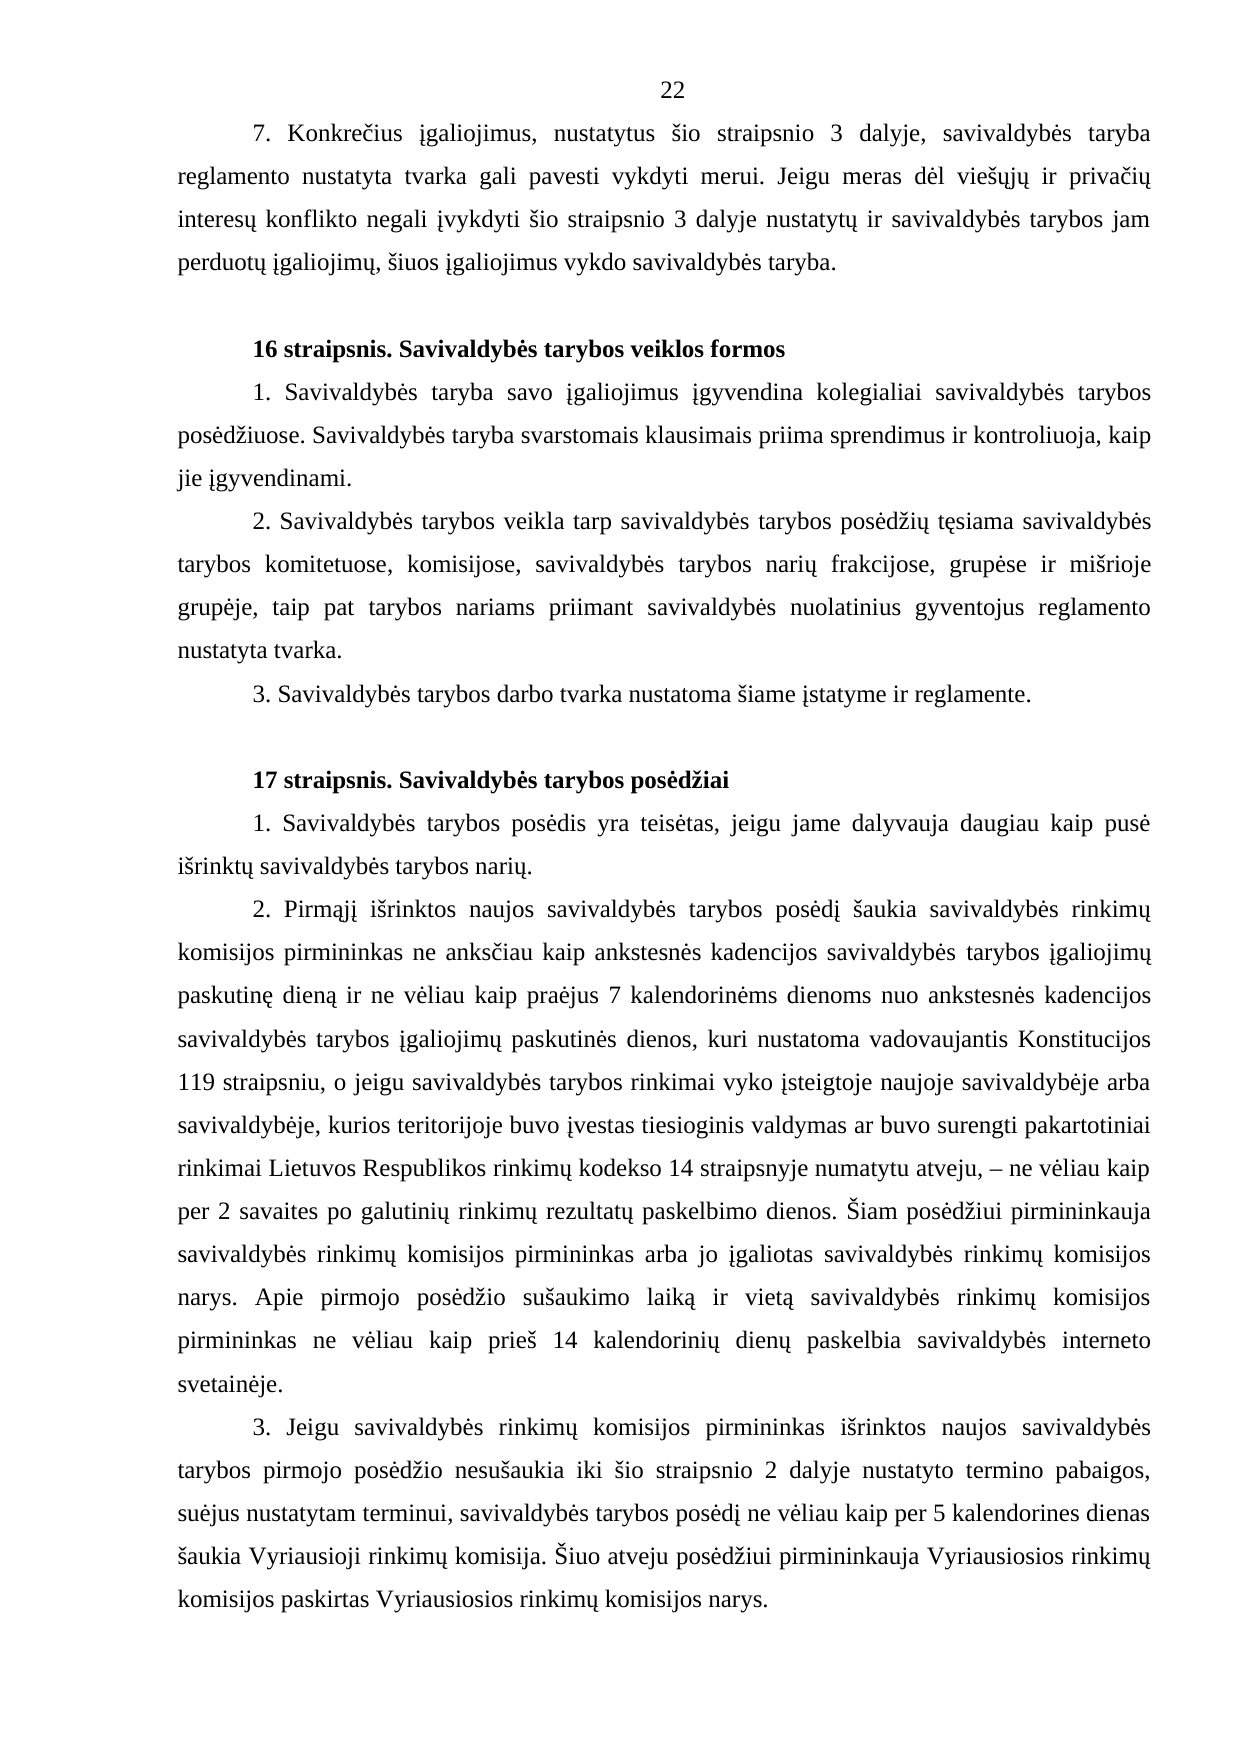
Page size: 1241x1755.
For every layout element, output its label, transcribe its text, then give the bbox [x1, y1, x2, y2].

text 7. Konkrečius įgaliojimus, nustatytus šio straipsnio 3 dalyje, savivaldybės taryba reglamento nustatyta tvarka gali pavesti vykdyti merui. Jeigu meras dėl viešųjų ir privačių interesų konflikto negali įvykdyti šio straipsnio 3 dalyje nustatytų ir savivaldybės tarybos jam perduotų įgaliojimų, šiuos įgaliojimus vykdo savivaldybės taryba. [177, 118, 1152, 276]
text 1. Savivaldybės taryba savo įgaliojimus įgyvendina kolegialiai savivaldybės tarybos posėdžiuose. Savivaldybės taryba svarstomais klausimais priima sprendimus ir kontroliuoja, kaip jie įgyvendinami. [177, 377, 1152, 492]
text 3. Savivaldybės tarybos darbo tvarka nustatoma šiame įstatyme ir reglamente. [177, 679, 1152, 707]
text 2. Savivaldybės tarybos veikla tarp savivaldybės tarybos posėdžių tęsiama savivaldybės tarybos komitetuose, komisijose, savivaldybės tarybos narių frakcijose, grupėse ir mišrioje grupėje, taip pat tarybos nariams priimant savivaldybės nuolatinius gyventojus reglamento nustatyta tvarka. [177, 506, 1152, 664]
text 17 straipsnis. Savivaldybės tarybos posėdžiai [177, 765, 1152, 794]
text 3. Jeigu savivaldybės rinkimų komisijos pirmininkas išrinktos naujos savivaldybės tarybos pirmojo posėdžio nesušaukia iki šio straipsnio 2 dalyje nustatyto termino pabaigos, suėjus nustatytam terminui, savivaldybės tarybos posėdį ne vėliau kaip per 5 kalendorines dienas šaukia Vyriausioji rinkimų komisija. Šiuo atveju posėdžiui pirmininkauja Vyriausiosios rinkimų komisijos paskirtas Vyriausiosios rinkimų komisijos narys. [177, 1412, 1152, 1613]
text 2. Pirmąjį išrinktos naujos savivaldybės tarybos posėdį šaukia savivaldybės rinkimų komisijos pirmininkas ne anksčiau kaip ankstesnės kadencijos savivaldybės tarybos įgaliojimų paskutinę dieną ir ne vėliau kaip praėjus 7 kalendorinėms dienoms nuo ankstesnės kadencijos savivaldybės tarybos įgaliojimų paskutinės dienos, kuri nustatoma vadovaujantis Konstitucijos 119 straipsniu, o jeigu savivaldybės tarybos rinkimai vyko įsteigtoje naujoje savivaldybėje arba savivaldybėje, kurios teritorijoje buvo įvestas tiesioginis valdymas ar buvo surengti pakartotiniai rinkimai Lietuvos Respublikos rinkimų kodekso 14 straipsnyje numatytu atveju, – ne vėliau kaip per 2 savaites po galutinių rinkimų rezultatų paskelbimo dienos. Šiam posėdžiui pirmininkauja savivaldybės rinkimų komisijos pirmininkas arba jo įgaliotas savivaldybės rinkimų komisijos narys. Apie pirmojo posėdžio sušaukimo laiką ir vietą savivaldybės rinkimų komisijos pirmininkas ne vėliau kaip prieš 14 kalendorinių dienų paskelbia savivaldybės interneto svetainėje. [177, 894, 1152, 1397]
text 1. Savivaldybės tarybos posėdis yra teisėtas, jeigu jame dalyvauja daugiau kaip pusė išrinktų savivaldybės tarybos narių. [177, 808, 1152, 880]
text 16 straipsnis. Savivaldybės tarybos veiklos formos [177, 334, 1152, 362]
